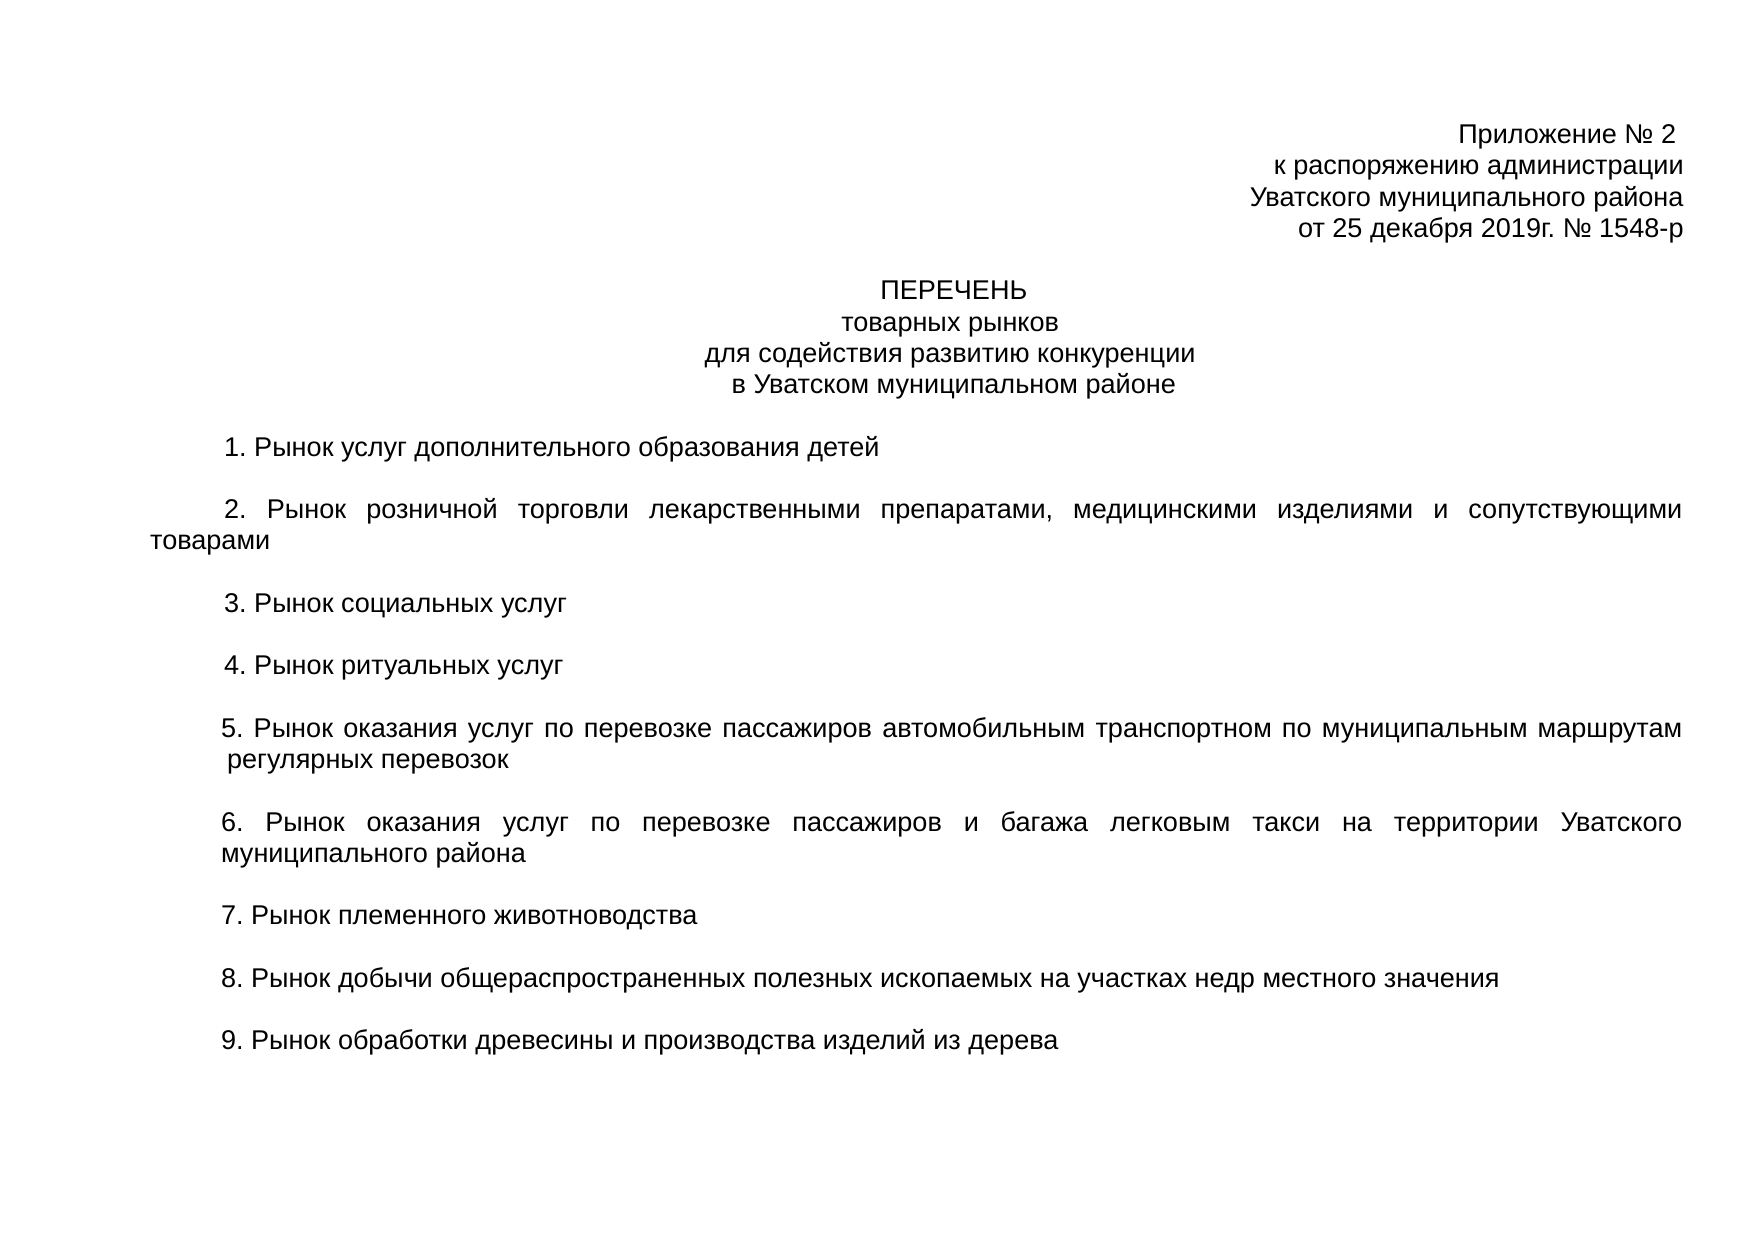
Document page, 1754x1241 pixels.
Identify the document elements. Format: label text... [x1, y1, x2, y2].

text 6. Рынок оказания услуг по перевозке пассажиров и багажа легковым такси на территории Уватского муниципального района [221, 806, 1683, 868]
text 9. Рынок обработки древесины и производства изделий из дерева [221, 1024, 1683, 1056]
text ПЕРЕЧЕНЬ [150, 274, 1683, 306]
text от 25 декабря 2019г. № 1548-р [150, 212, 1683, 243]
text в Уватском муниципальном районе [150, 368, 1683, 399]
text 2. Рынок розничной торговли лекарственными препаратами, медицинскими изделиями и сопутствующими товарами [150, 493, 1683, 556]
text к распоряжению администрации [150, 149, 1683, 181]
text 3. Рынок социальных услуг [150, 587, 1683, 618]
text 1. Рынок услуг дополнительного образования детей [150, 431, 1683, 462]
text для содействия развитию конкуренции [150, 337, 1683, 368]
text 4. Рынок ритуальных услуг [150, 649, 1683, 681]
text 7. Рынок племенного животноводства [221, 899, 1683, 931]
text Уватского муниципального района [150, 181, 1683, 212]
text 5. Рынок оказания услуг по перевозке пассажиров автомобильным транспортном по муниципальным маршрутам регулярных перевозок [221, 712, 1683, 774]
text Приложение № 2 [150, 118, 1683, 149]
text 8. Рынок добычи общераспространенных полезных ископаемых на участках недр местного значения [221, 962, 1683, 993]
text товарных рынков [150, 306, 1683, 337]
